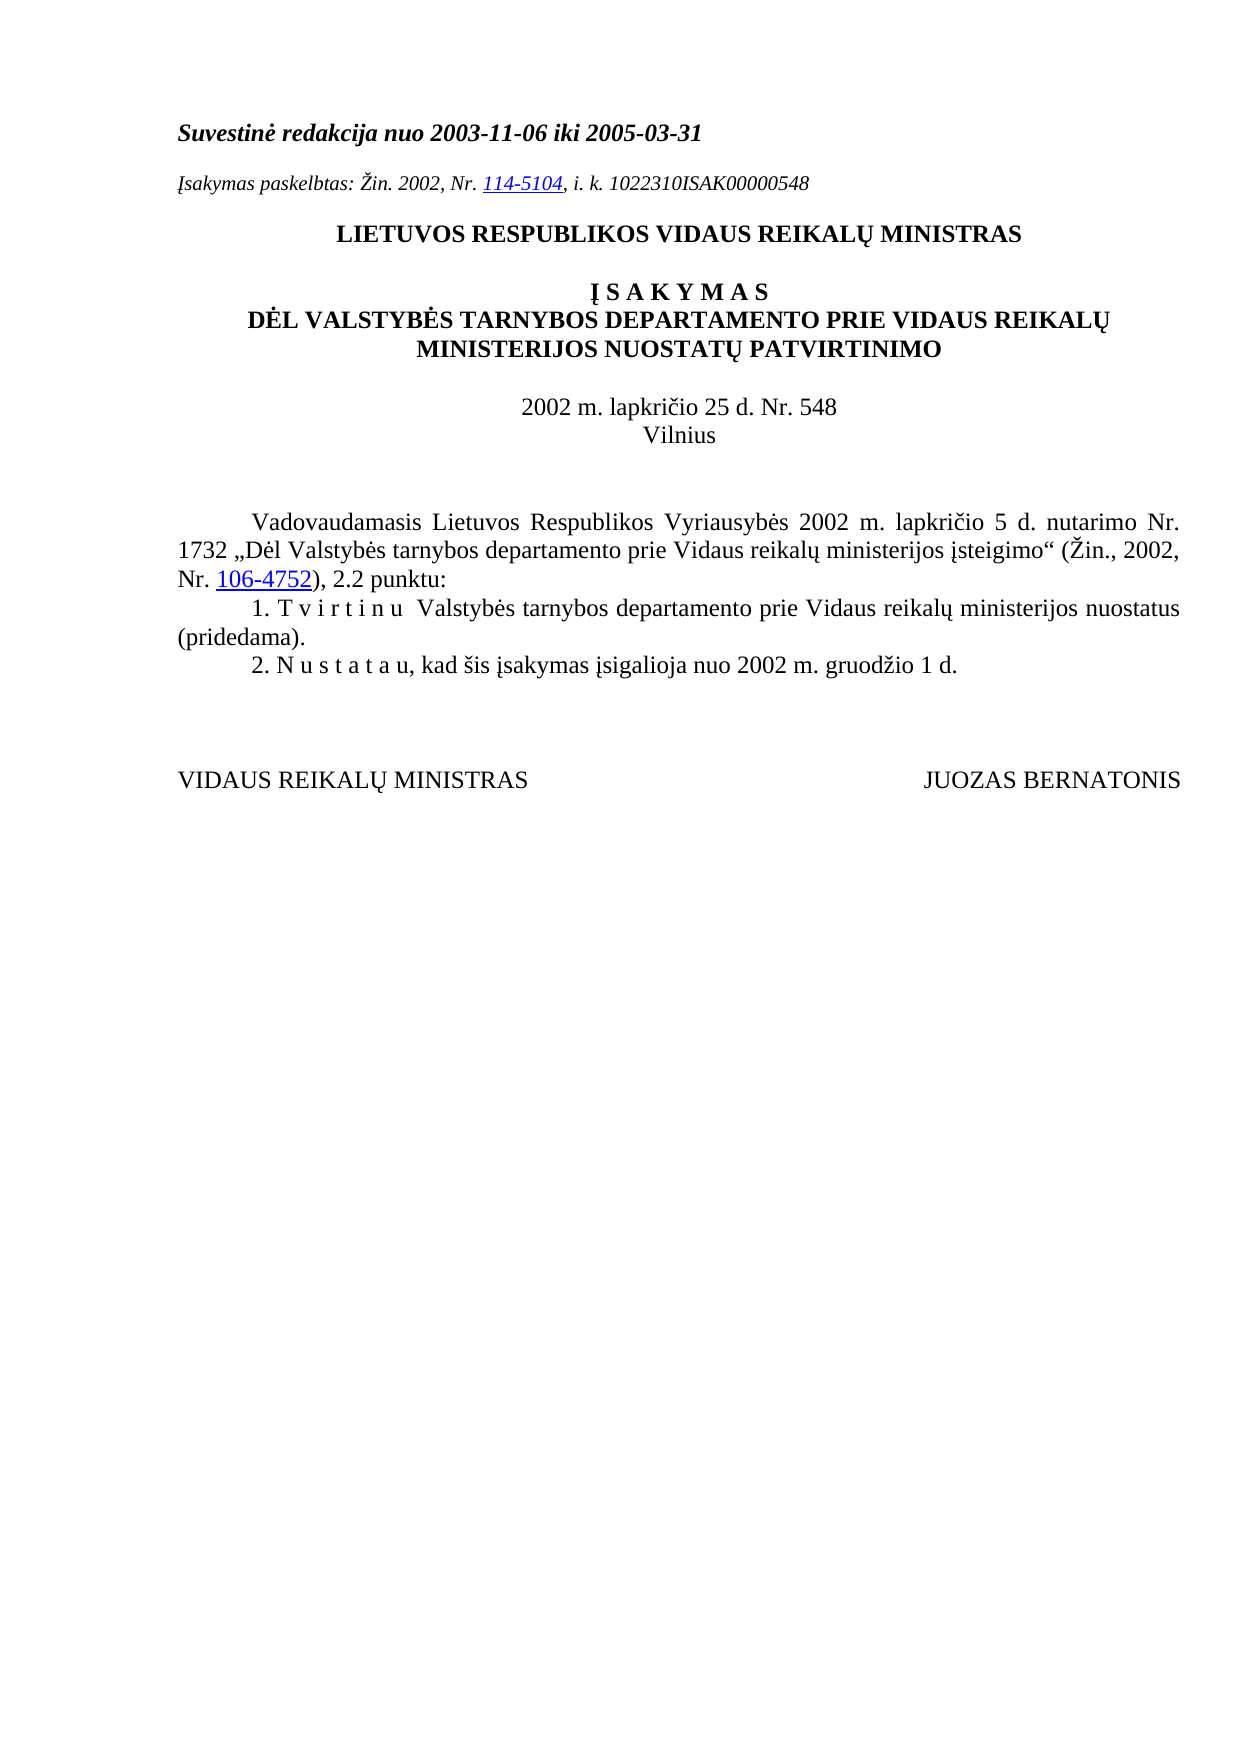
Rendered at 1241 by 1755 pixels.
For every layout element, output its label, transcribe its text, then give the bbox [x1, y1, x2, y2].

text DĖL VALSTYBĖS TARNYBOS DEPARTAMENTO PRIE VIDAUS REIKALŲ MINISTERIJOS NUOSTATŲ PATVIRTINIMO [177, 305, 1181, 363]
text 2. Nustatau, kad šis įsakymas įsigalioja nuo 2002 m. gruodžio 1 d. [177, 650, 1181, 679]
text Į S A K Y M A S [177, 277, 1181, 305]
text 2002 m. lapkričio 25 d. Nr. 548 [177, 392, 1181, 420]
text Vilnius [177, 420, 1181, 449]
text VIDAUS REIKALŲ MINISTRAS JUOZAS BERNATONIS [177, 765, 1181, 794]
text Įsakymas paskelbtas: Žin. 2002, Nr. 114-5104, i. k. 1022310ISAK00000548 [177, 171, 1181, 195]
text Vadovaudamasis Lietuvos Respublikos Vyriausybės 2002 m. lapkričio 5 d. nutarimo Nr. 1732 „Dėl Valstybės tarnybos departamento prie Vidaus reikalų ministerijos įsteigimo“ (Žin., 2002, Nr. 106-4752), 2.2 punktu: [177, 507, 1181, 593]
text Suvestinė redakcija nuo 2003-11-06 iki 2005-03-31 [177, 118, 1181, 147]
text LIETUVOS RESPUBLIKOS VIDAUS REIKALŲ MINISTRAS [177, 219, 1181, 248]
text 1. Tvirtinu Valstybės tarnybos departamento prie Vidaus reikalų ministerijos nuostatus (pridedama). [177, 593, 1181, 650]
